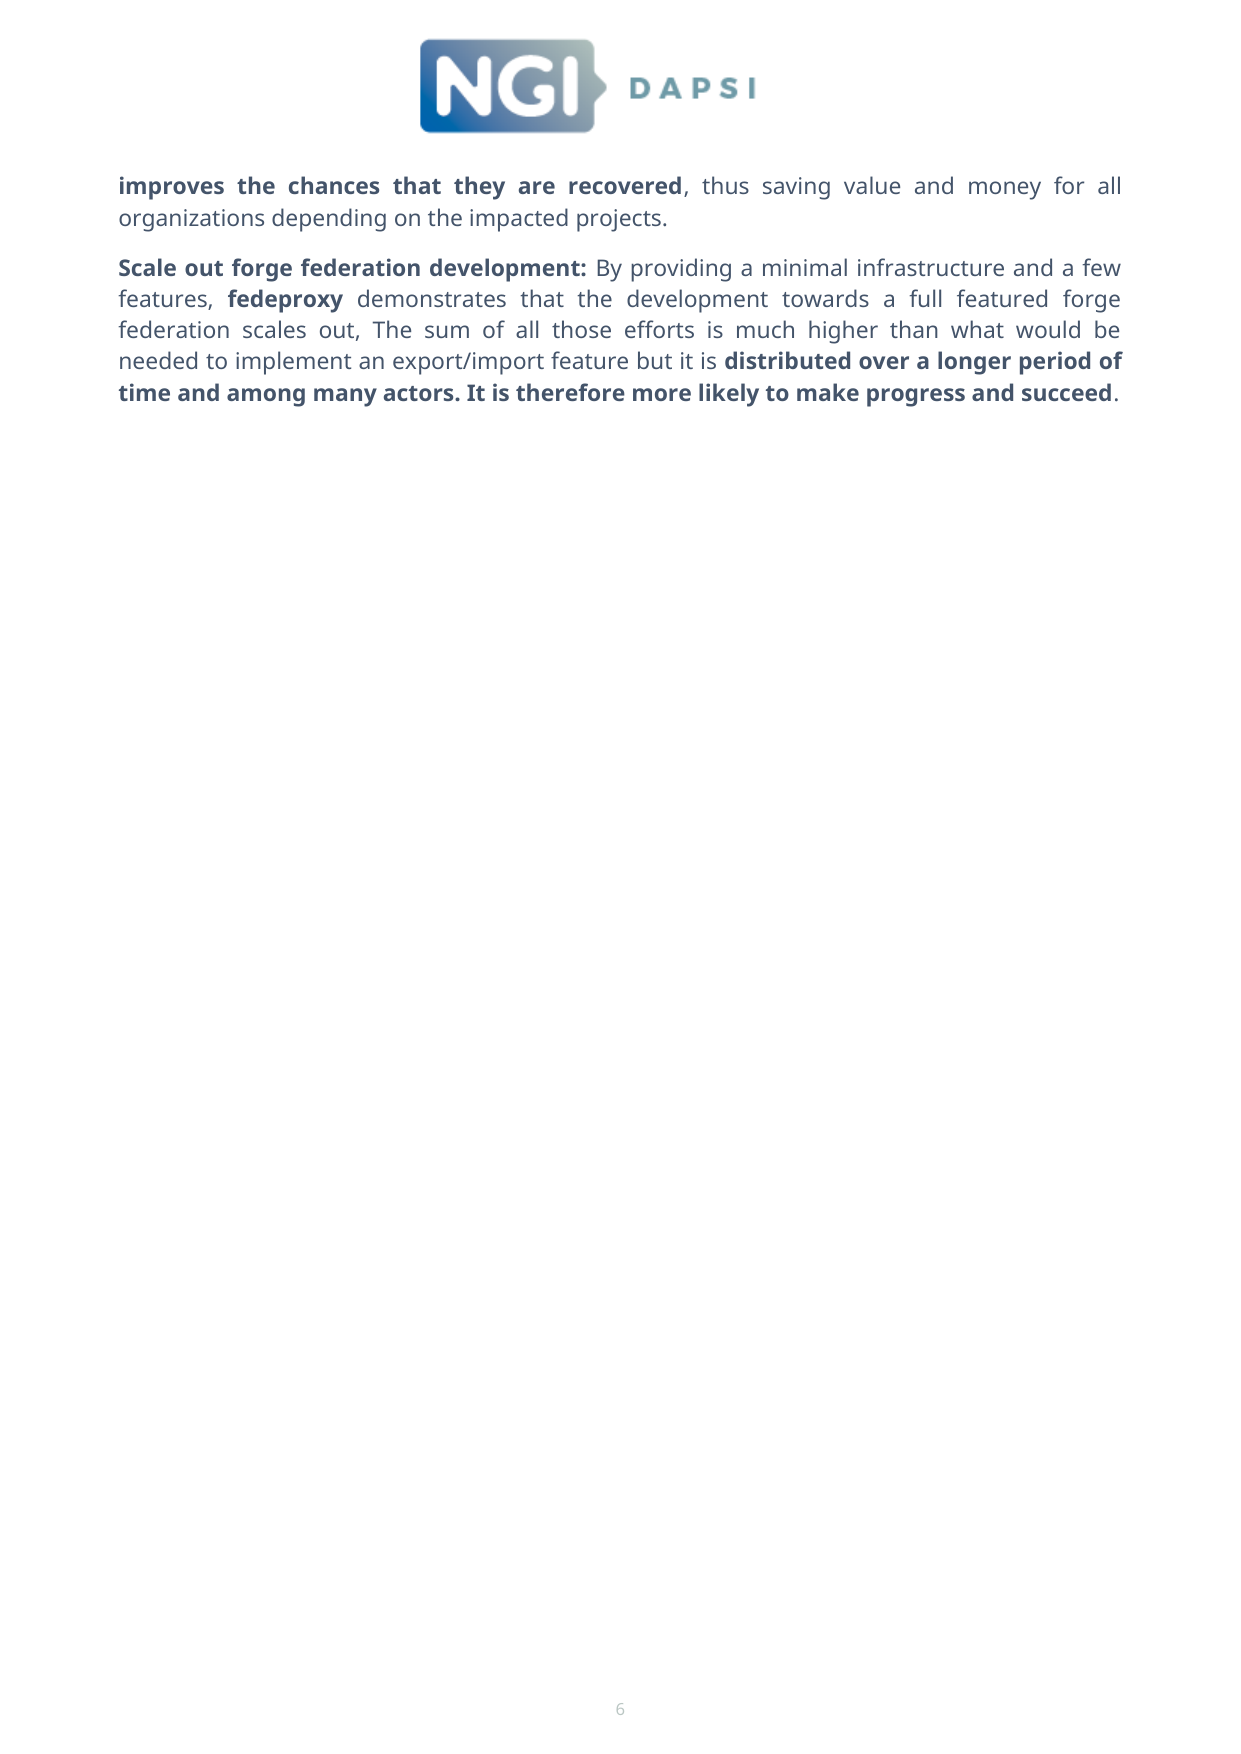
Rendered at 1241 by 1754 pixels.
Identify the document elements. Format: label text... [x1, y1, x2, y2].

text improves the chances that they are recovered, thus saving value and money for all organizations depending on the impacted projects. [118, 170, 1122, 233]
text Scale out forge federation development: By providing a minimal infrastructure and a few features, fedeproxy demonstrates that the development towards a full featured forge federation scales out, The sum of all those efforts is much higher than what would be needed to implement an export/import feature but it is distributed over a longer period of time and among many actors. It is therefore more likely to make progress and succeed. [118, 252, 1122, 408]
picture [389, 35, 787, 144]
